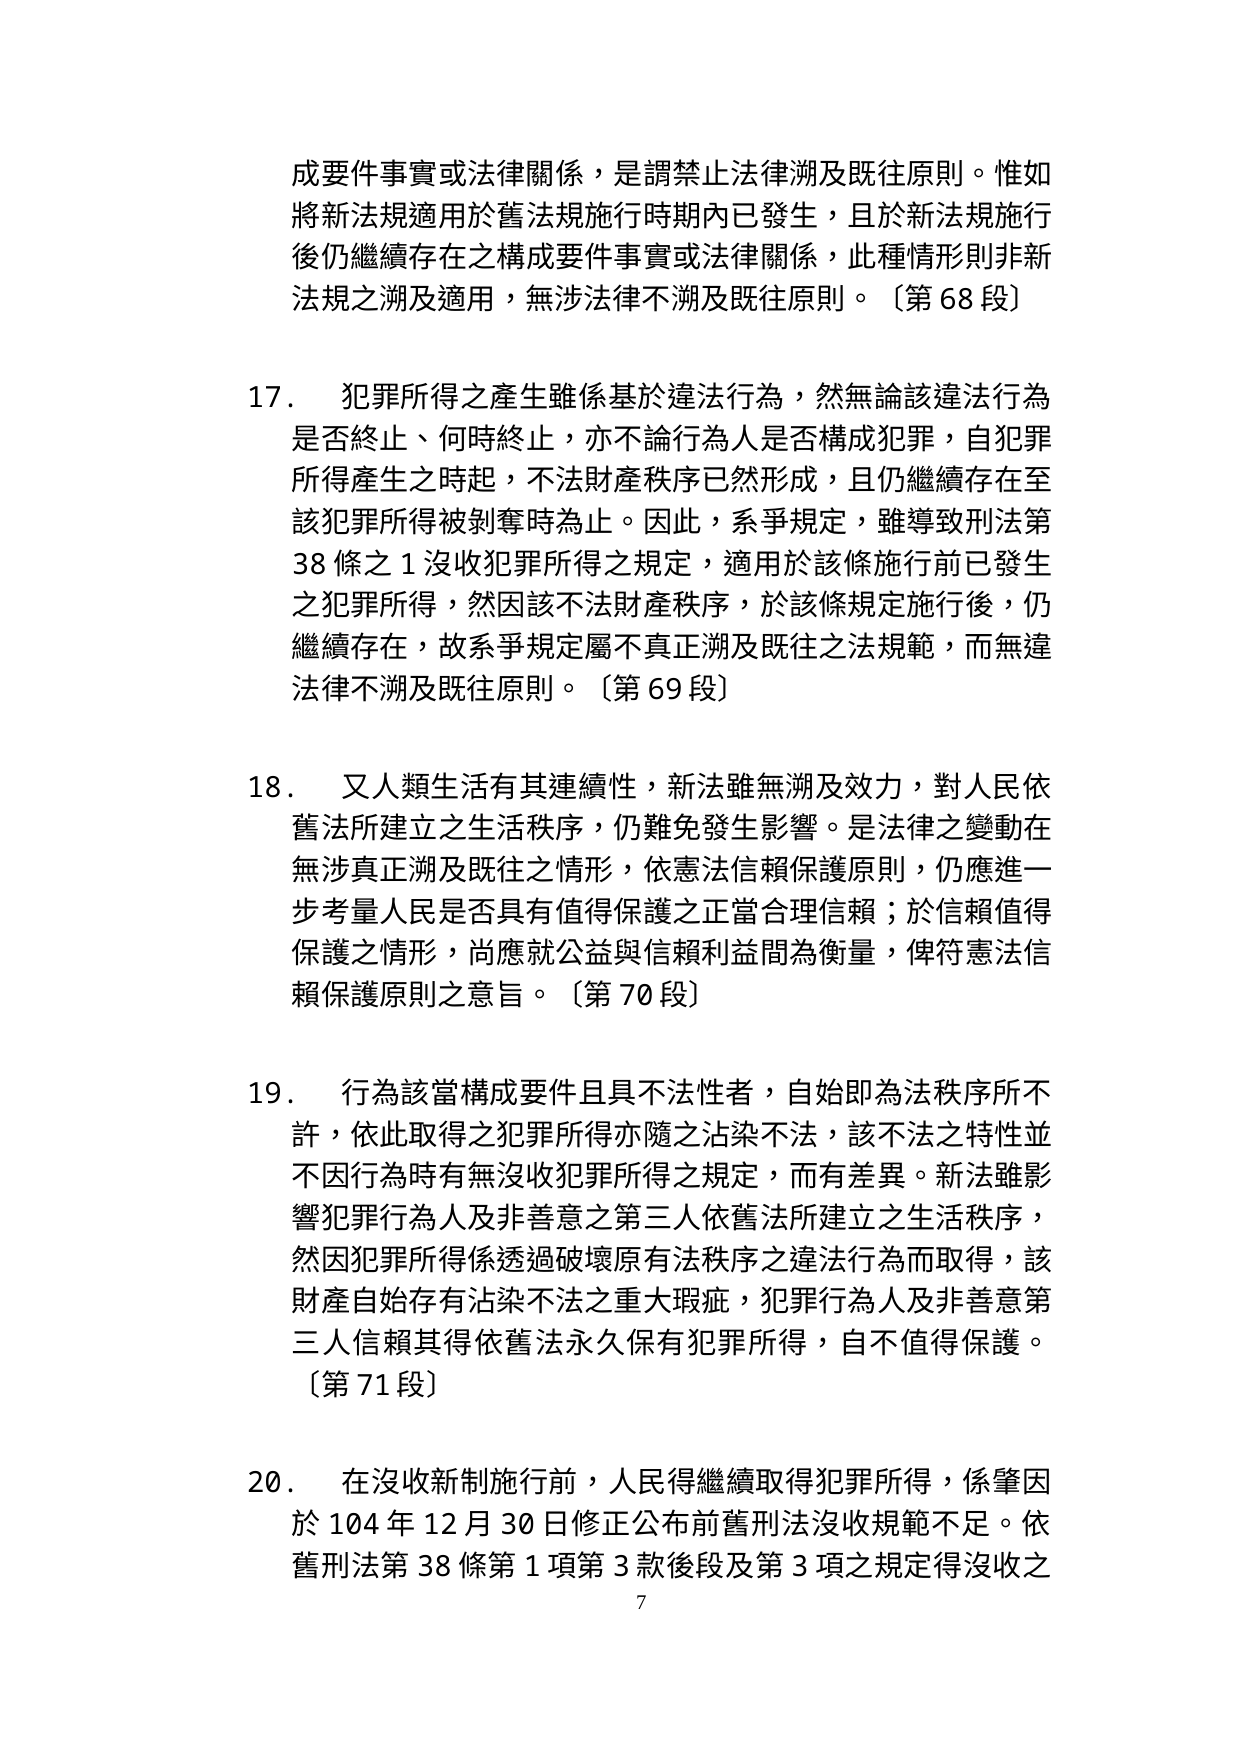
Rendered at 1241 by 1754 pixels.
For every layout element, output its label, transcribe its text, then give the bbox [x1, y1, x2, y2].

list 犯罪所得之產生雖係基於違法行為，然無論該違法行為是否終止、何時終止，亦不論行為人是否構成犯罪，自犯罪所得產生之時起，不法財產秩序已然形成，且仍繼續存在至該犯罪所得被剝奪時為止。因此，系爭規定，雖導致刑法第38條之1沒收犯罪所得之規定，適用於該條施行前已發生之犯罪所得，然因該不法財產秩序，於該條規定施行後，仍繼續存在，故系爭規定屬不真正溯及既往之法規範，而無違法律不溯及既往原則。〔第69段〕 [247, 374, 1053, 707]
list 又人類生活有其連續性，新法雖無溯及效力，對人民依舊法所建立之生活秩序，仍難免發生影響。是法律之變動在無涉真正溯及既往之情形，依憲法信賴保護原則，仍應進一步考量人民是否具有值得保護之正當合理信賴；於信賴值得保護之情形，尚應就公益與信賴利益間為衡量，俾符憲法信賴保護原則之意旨。〔第70段〕 [247, 764, 1053, 1014]
list 在沒收新制施行前，人民得繼續取得犯罪所得，係肇因於104年12月30日修正公布前舊刑法沒收規範不足。依舊刑法第38條第1項第3款後段及第3項之規定得沒收之 [247, 1459, 1053, 1584]
text 成要件事實或法律關係，是謂禁止法律溯及既往原則。惟如將新法規適用於舊法規施行時期內已發生，且於新法規施行後仍繼續存在之構成要件事實或法律關係，此種情形則非新法規之溯及適用，無涉法律不溯及既往原則。〔第68段〕 [292, 151, 1053, 318]
list 行為該當構成要件且具不法性者，自始即為法秩序所不許，依此取得之犯罪所得亦隨之沾染不法，該不法之特性並不因行為時有無沒收犯罪所得之規定，而有差異。新法雖影響犯罪行為人及非善意之第三人依舊法所建立之生活秩序，然因犯罪所得係透過破壞原有法秩序之違法行為而取得，該財產自始存有沾染不法之重大瑕疵，犯罪行為人及非善意第三人信賴其得依舊法永久保有犯罪所得，自不值得保護。〔第71段〕 [247, 1070, 1053, 1403]
